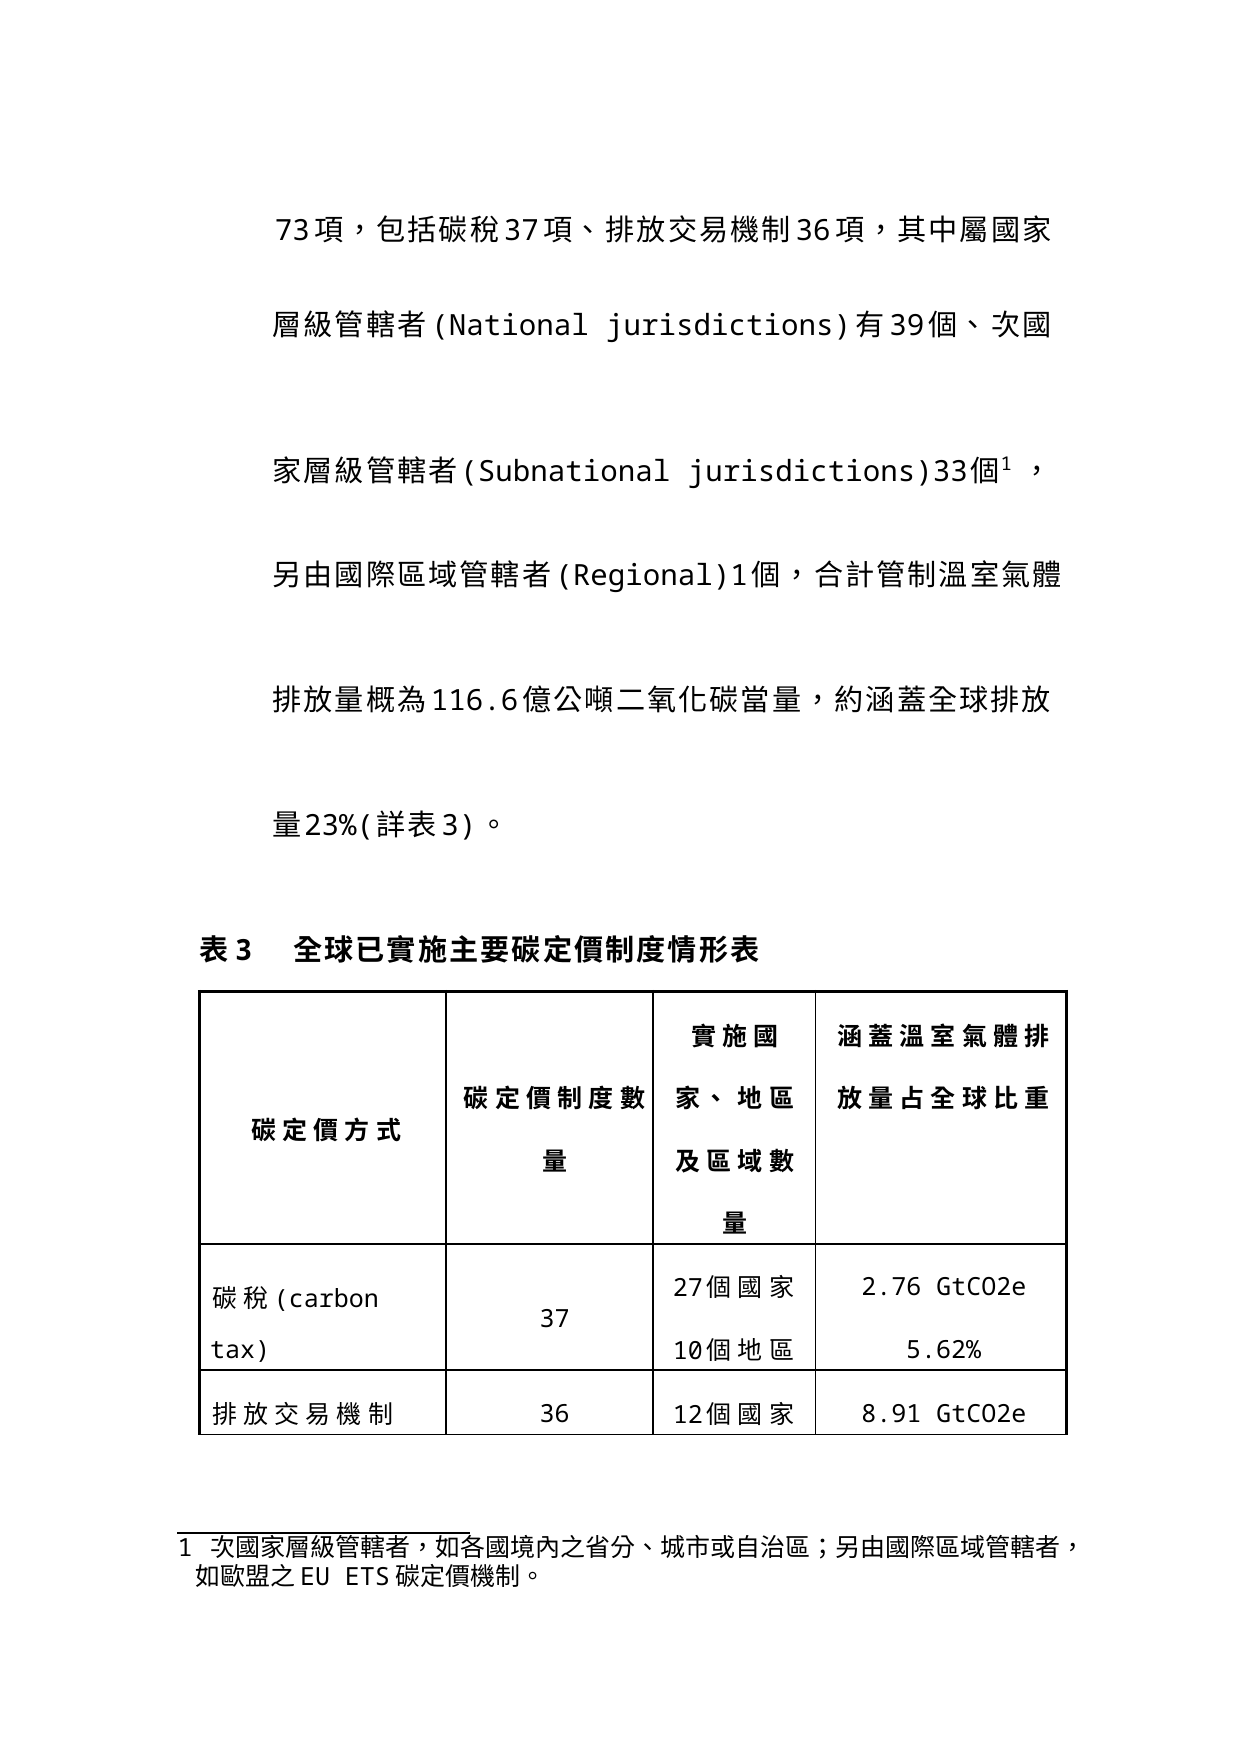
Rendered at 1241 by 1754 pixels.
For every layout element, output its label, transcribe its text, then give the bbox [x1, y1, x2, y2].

text 73項，包括碳稅37項、排放交易機制36項，其中屬國家層級管轄者(National jurisdictions)有39個、次國家層級管轄者(Subnational jurisdictions)33個，另由國際區域管轄者(Regional)1個，合計管制溫室氣體排放量概為116.6億公噸二氧化碳當量，約涵蓋全球排放量23%(詳表3)。 [266, 177, 1063, 865]
table_header 涵蓋溫室氣體排放量占全球比重 [816, 993, 1065, 1243]
table_header 實施國家、地區及區域數量 [654, 993, 815, 1243]
table_cell 碳稅(carbon tax) [201, 1245, 445, 1369]
table_cell 8.91 GtCO2e [816, 1371, 1065, 1433]
table_header 碳定價方式 [201, 993, 445, 1243]
text 表3 全球已實施主要碳定價制度情形表 [192, 865, 1063, 990]
table_header 碳定價制度數量 [447, 993, 652, 1243]
text 次國家層級管轄者，如各國境內之省分、城市或自治區；另由國際區域管轄者，如歐盟之EU ETS碳定價機制。 [177, 1533, 1063, 1592]
table_cell 27個國家 10個地區 [654, 1245, 815, 1369]
table_cell 36 [447, 1371, 652, 1433]
table_cell 排放交易機制 [201, 1371, 445, 1433]
table_cell 2.76 GtCO2e 5.62% [816, 1245, 1065, 1369]
table_cell 37 [447, 1245, 652, 1369]
table_cell 12個國家 [654, 1371, 815, 1433]
